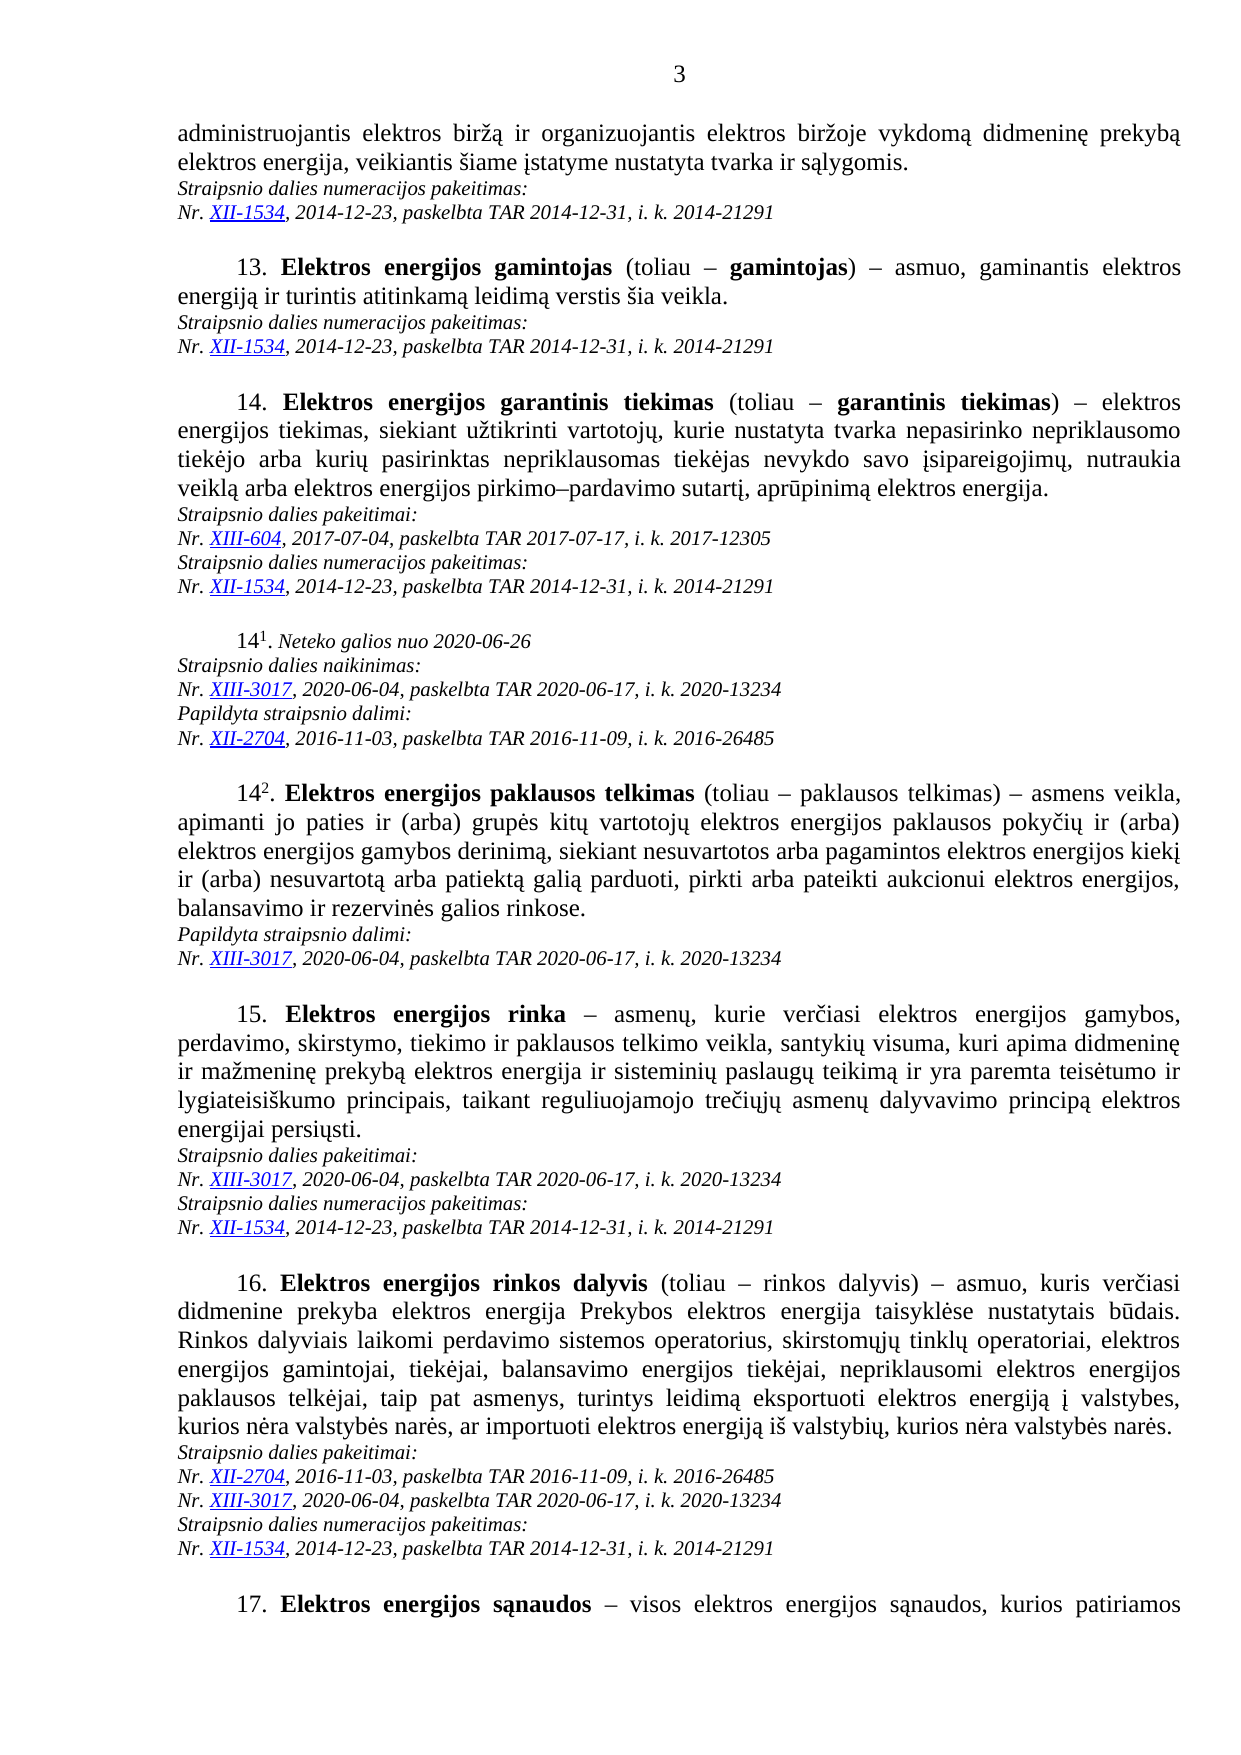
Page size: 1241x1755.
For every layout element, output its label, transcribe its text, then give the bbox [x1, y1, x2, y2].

text Nr. XII-1534, 2014-12-23, paskelbta TAR 2014-12-31, i. k. 2014-21291 [177, 1536, 1181, 1560]
text Papildyta straipsnio dalimi: [177, 922, 1181, 946]
text Straipsnio dalies naikinimas: [177, 653, 1181, 677]
text Straipsnio dalies numeracijos pakeitimas: [177, 550, 1181, 574]
text 15. Elektros energijos rinka – asmenų, kurie verčiasi elektros energijos gamybos, perdavimo, skirstymo, tiekimo ir paklausos telkimo veikla, santykių visuma, kuri apima didmeninę ir mažmeninę prekybą elektros energija ir sisteminių paslaugų teikimą ir yra paremta teisėtumo ir lygiateisiškumo principais, taikant reguliuojamojo trečiųjų asmenų dalyvavimo principą elektros energijai persiųsti. [177, 999, 1181, 1143]
text Papildyta straipsnio dalimi: [177, 701, 1181, 725]
text Straipsnio dalies numeracijos pakeitimas: [177, 310, 1181, 334]
text Nr. XII-2704, 2016-11-03, paskelbta TAR 2016-11-09, i. k. 2016-26485 [177, 725, 1181, 749]
text 141. Neteko galios nuo 2020-06-26 [177, 627, 1181, 653]
text Nr. XIII-604, 2017-07-04, paskelbta TAR 2017-07-17, i. k. 2017-12305 [177, 526, 1181, 550]
text Nr. XIII-3017, 2020-06-04, paskelbta TAR 2020-06-17, i. k. 2020-13234 [177, 1488, 1181, 1512]
text 13. Elektros energijos gamintojas (toliau – gamintojas) – asmuo, gaminantis elektros energiją ir turintis atitinkamą leidimą verstis šia veikla. [177, 252, 1181, 310]
text Straipsnio dalies numeracijos pakeitimas: [177, 176, 1181, 200]
text Nr. XIII-3017, 2020-06-04, paskelbta TAR 2020-06-17, i. k. 2020-13234 [177, 677, 1181, 701]
text Nr. XII-2704, 2016-11-03, paskelbta TAR 2016-11-09, i. k. 2016-26485 [177, 1464, 1181, 1488]
text Nr. XII-1534, 2014-12-23, paskelbta TAR 2014-12-31, i. k. 2014-21291 [177, 334, 1181, 358]
text 17. Elektros energijos sąnaudos – visos elektros energijos sąnaudos, kurios patiriamos [177, 1589, 1181, 1618]
text Straipsnio dalies numeracijos pakeitimas: [177, 1191, 1181, 1215]
text Straipsnio dalies pakeitimai: [177, 1440, 1181, 1464]
text Nr. XII-1534, 2014-12-23, paskelbta TAR 2014-12-31, i. k. 2014-21291 [177, 1215, 1181, 1239]
text Nr. XIII-3017, 2020-06-04, paskelbta TAR 2020-06-17, i. k. 2020-13234 [177, 946, 1181, 970]
text Nr. XII-1534, 2014-12-23, paskelbta TAR 2014-12-31, i. k. 2014-21291 [177, 200, 1181, 224]
text Straipsnio dalies pakeitimai: [177, 502, 1181, 526]
text administruojantis elektros biržą ir organizuojantis elektros biržoje vykdomą didmeninę prekybą elektros energija, veikiantis šiame įstatyme nustatyta tvarka ir sąlygomis. [177, 118, 1181, 176]
text Nr. XIII-3017, 2020-06-04, paskelbta TAR 2020-06-17, i. k. 2020-13234 [177, 1167, 1181, 1191]
text Straipsnio dalies numeracijos pakeitimas: [177, 1512, 1181, 1536]
text Nr. XII-1534, 2014-12-23, paskelbta TAR 2014-12-31, i. k. 2014-21291 [177, 574, 1181, 598]
text 142. Elektros energijos paklausos telkimas (toliau – paklausos telkimas) – asmens veikla, apimanti jo paties ir (arba) grupės kitų vartotojų elektros energijos paklausos pokyčių ir (arba) elektros energijos gamybos derinimą, siekiant nesuvartotos arba pagamintos elektros energijos kiekį ir (arba) nesuvartotą arba patiektą galią parduoti, pirkti arba pateikti aukcionui elektros energijos, balansavimo ir rezervinės galios rinkose. [177, 778, 1181, 922]
text 14. Elektros energijos garantinis tiekimas (toliau – garantinis tiekimas) – elektros energijos tiekimas, siekiant užtikrinti vartotojų, kurie nustatyta tvarka nepasirinko nepriklausomo tiekėjo arba kurių pasirinktas nepriklausomas tiekėjas nevykdo savo įsipareigojimų, nutraukia veiklą arba elektros energijos pirkimo–pardavimo sutartį, aprūpinimą elektros energija. [177, 387, 1181, 502]
text 16. Elektros energijos rinkos dalyvis (toliau – rinkos dalyvis) – asmuo, kuris verčiasi didmenine prekyba elektros energija Prekybos elektros energija taisyklėse nustatytais būdais. Rinkos dalyviais laikomi perdavimo sistemos operatorius, skirstomųjų tinklų operatoriai, elektros energijos gamintojai, tiekėjai, balansavimo energijos tiekėjai, nepriklausomi elektros energijos paklausos telkėjai, taip pat asmenys, turintys leidimą eksportuoti elektros energiją į valstybes, kurios nėra valstybės narės, ar importuoti elektros energiją iš valstybių, kurios nėra valstybės narės. [177, 1268, 1181, 1440]
text Straipsnio dalies pakeitimai: [177, 1143, 1181, 1167]
